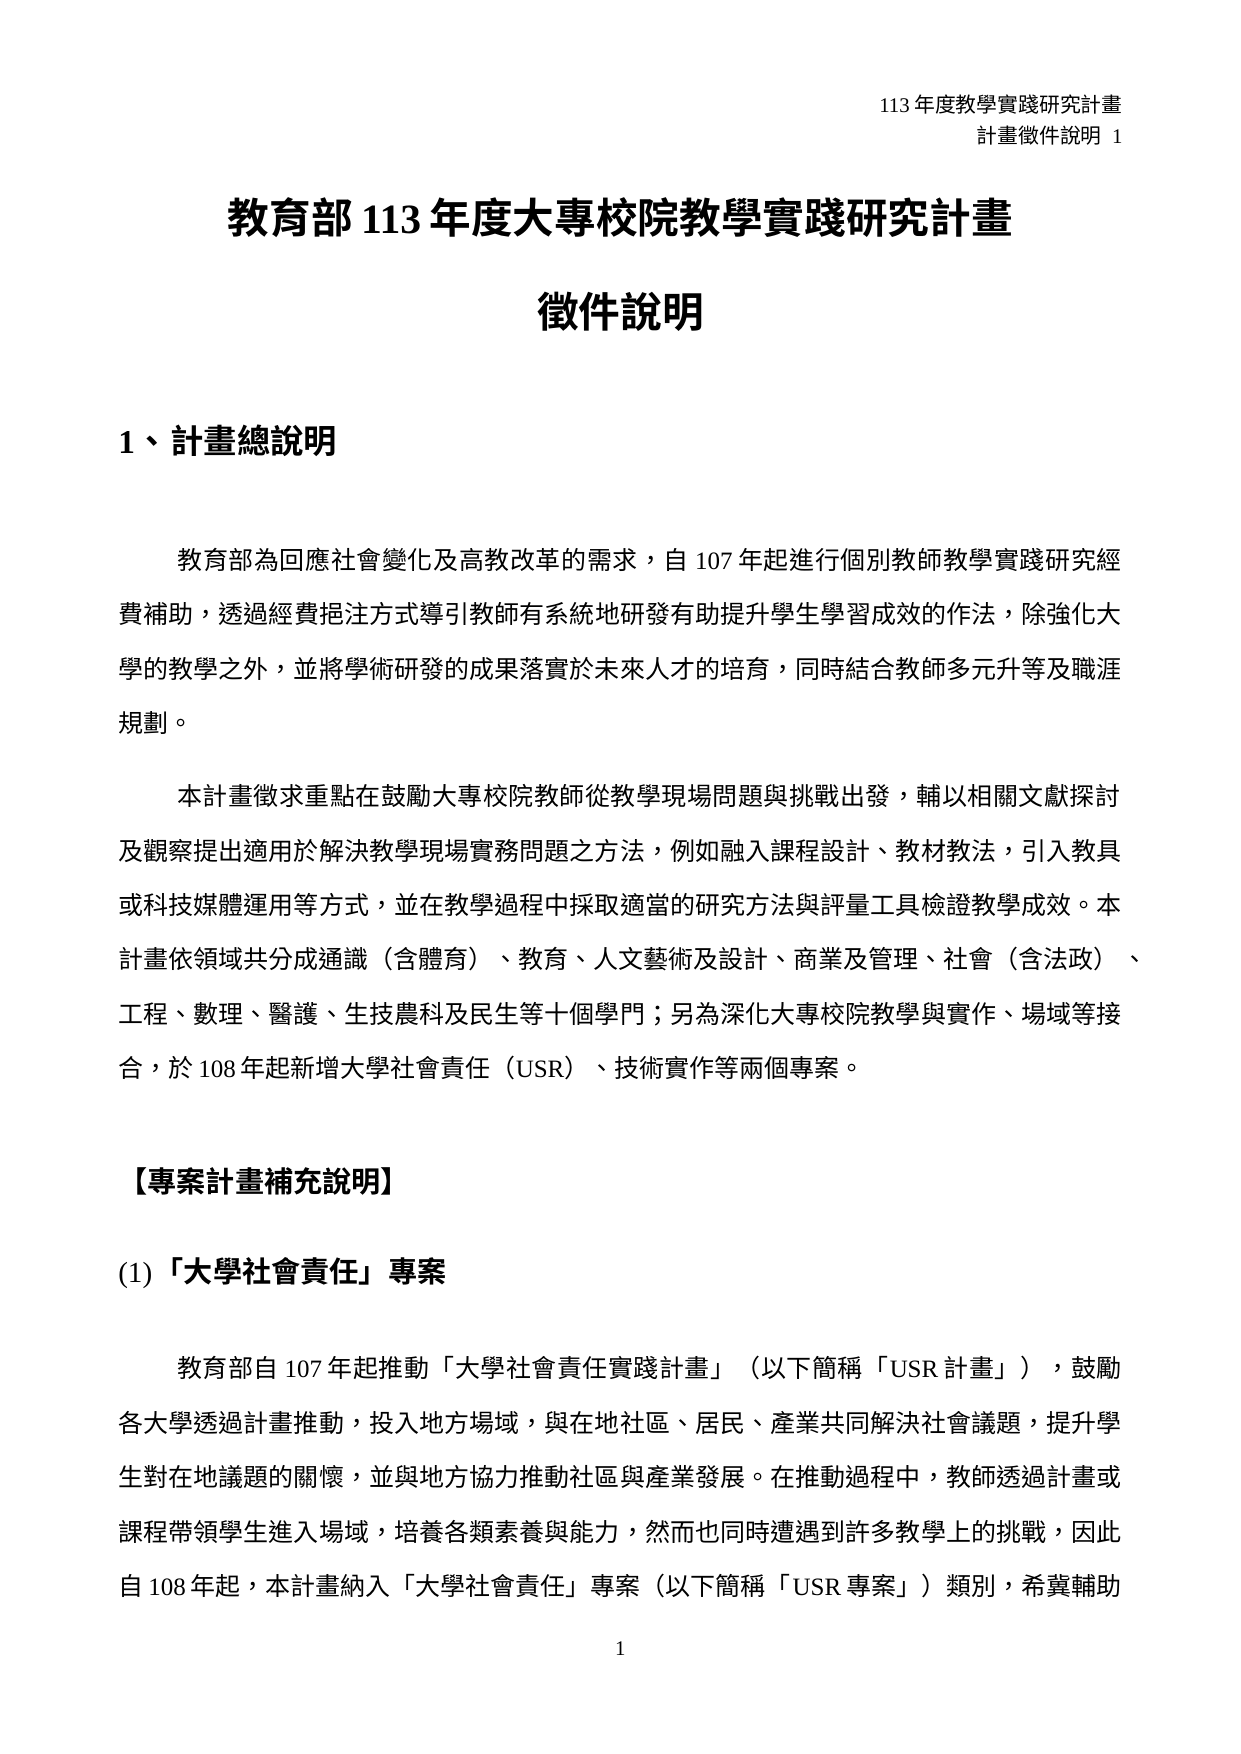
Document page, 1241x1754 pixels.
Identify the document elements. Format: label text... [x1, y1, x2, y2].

text 教育部為回應社會變化及高教改革的需求，自107年起進行個別教師教學實踐研究經費補助，透過經費挹注方式導引教師有系統地研發有助提升學生學習成效的作法，除強化大學的教學之外，並將學術研發的成果落實於未來人才的培育，同時結合教師多元升等及職涯規劃。 [118, 540, 1122, 740]
text 本計畫徵求重點在鼓勵大專校院教師從教學現場問題與挑戰出發，輔以相關文獻探討及觀察提出適用於解決教學現場實務問題之方法，例如融入課程設計、教材教法，引入教具或科技媒體運用等方式，並在教學過程中採取適當的研究方法與評量工具檢證教學成效。本計畫依領域共分成通識（含體育）、教育、人文藝術及設計、商業及管理、社會（含法政）、工程、數理、醫護、生技農科及民生等十個學門；另為深化大專校院教學與實作、場域等接合，於108年起新增大學社會責任（USR）、技術實作等兩個專案。 [118, 777, 1122, 1085]
list 計畫總說明 [118, 397, 1122, 460]
text 教育部自107年起推動「大學社會責任實踐計畫」（以下簡稱「USR計畫」），鼓勵各大學透過計畫推動，投入地方場域，與在地社區、居民、產業共同解決社會議題，提升學生對在地議題的關懷，並與地方協力推動社區與產業發展。在推動過程中，教師透過計畫或課程帶領學生進入場域，培養各類素養與能力，然而也同時遭遇到許多教學上的挑戰，因此自108年起，本計畫納入「大學社會責任」專案（以下簡稱「USR專案」）類別，希冀輔助 [118, 1349, 1122, 1603]
list 「大學社會責任」專案 [118, 1228, 1122, 1290]
text 教育部113年度大專校院教學實踐研究計畫 徵件說明 [118, 174, 1122, 330]
text 【專案計畫補充說明】 [118, 1159, 1122, 1201]
